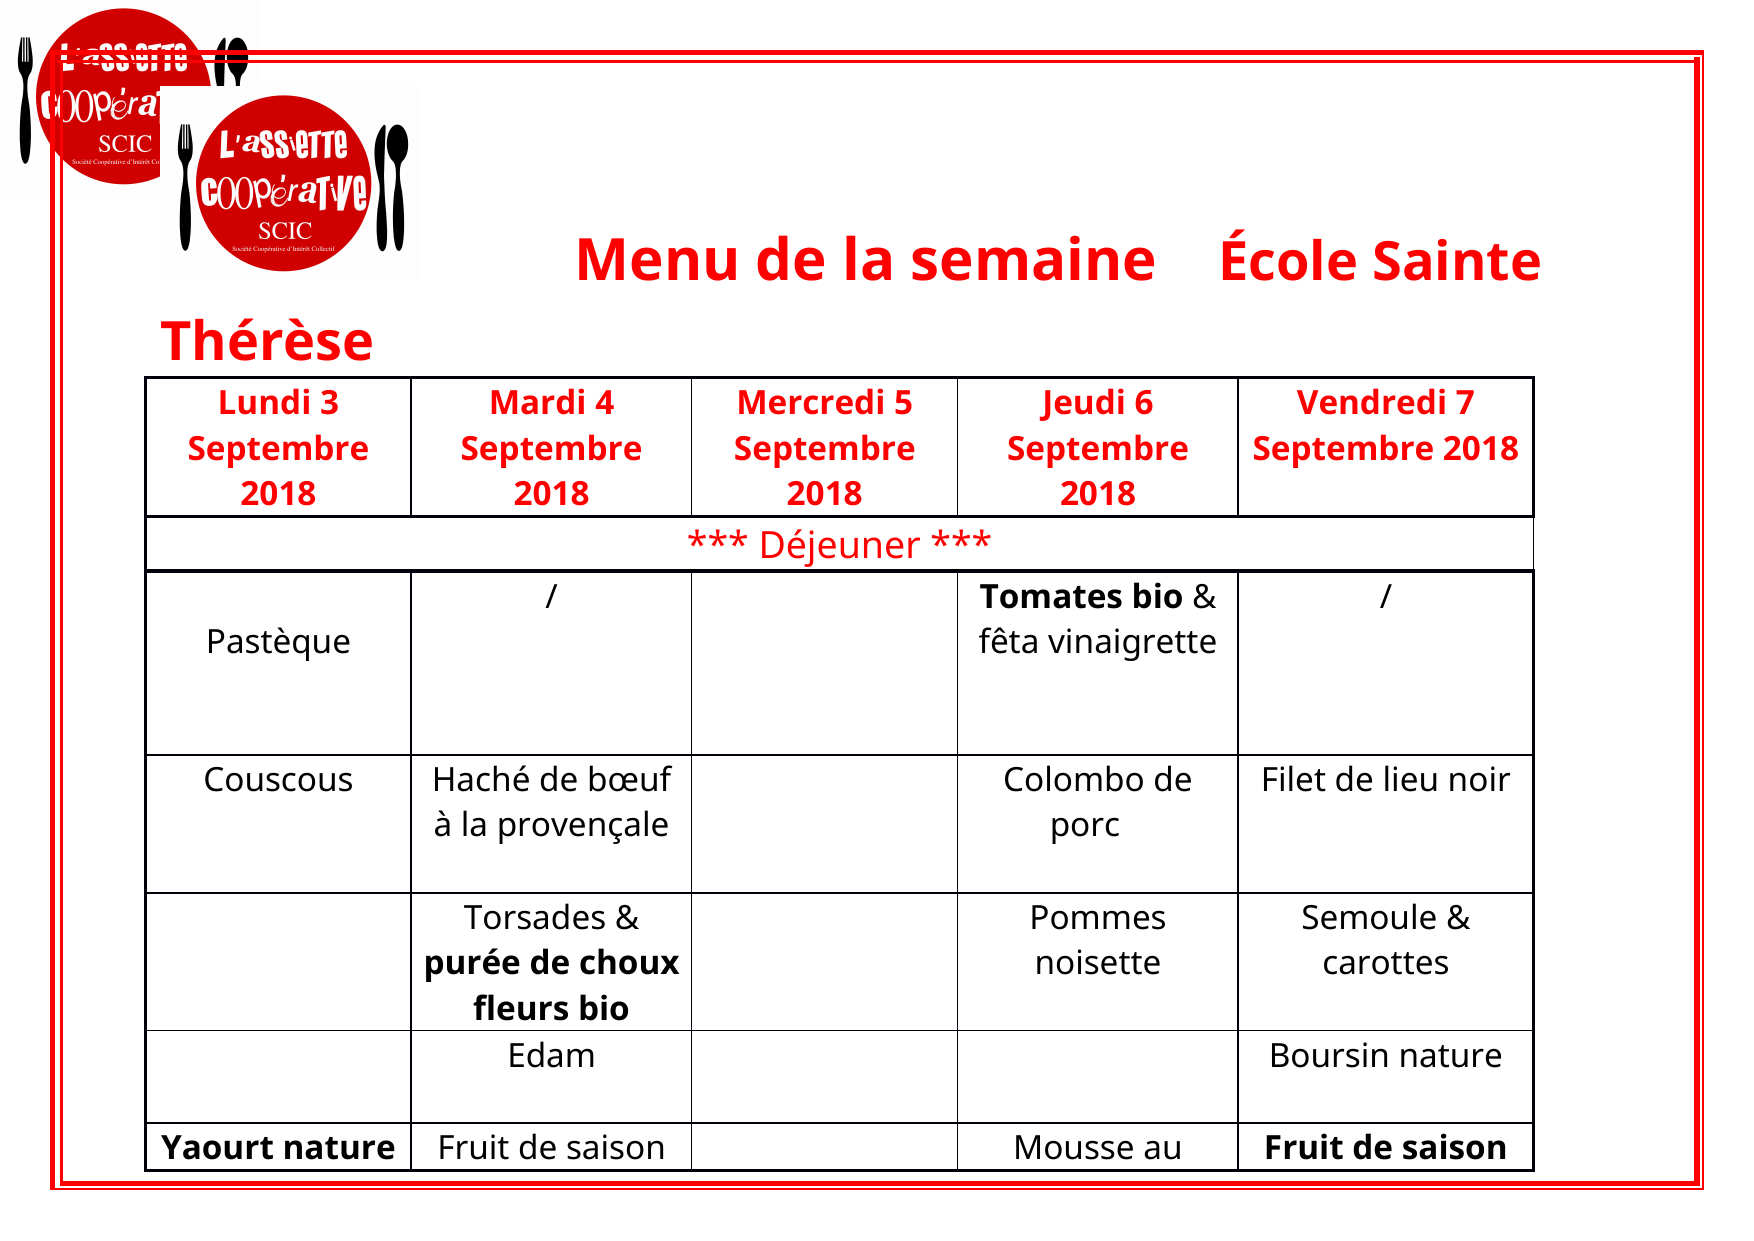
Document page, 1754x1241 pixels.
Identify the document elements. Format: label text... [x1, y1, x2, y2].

table_cell Filet de lieu noir [1239, 756, 1532, 892]
table_cell Pommes noisette [958, 894, 1237, 1030]
table_cell Semoule & carottes [1239, 894, 1532, 1030]
picture [0, 0, 259, 194]
table_cell Fruit de saison [412, 1124, 691, 1169]
table_cell Tomates bio & fêta vinaigrette [958, 573, 1237, 754]
table_cell [147, 894, 410, 1030]
table_cell Fruit de saison [1239, 1124, 1532, 1169]
table_cell Mousse au [958, 1124, 1237, 1169]
table_header Lundi 3 Septembre 2018 [147, 379, 410, 515]
table_cell [692, 756, 957, 892]
table_cell Colombo de porc [958, 756, 1237, 892]
table_cell [692, 894, 957, 1030]
table_cell [692, 1031, 957, 1122]
table_cell Pastèque [147, 573, 410, 754]
picture [63, 63, 419, 281]
table_cell Yaourt nature [147, 1124, 410, 1169]
table_header Vendredi 7 Septembre 2018 [1239, 379, 1532, 515]
table_cell / [412, 573, 691, 754]
table_cell Boursin nature [1239, 1031, 1532, 1122]
table_header Mardi 4 Septembre 2018 [412, 379, 691, 515]
table_cell Torsades & purée de choux fleurs bio [412, 894, 691, 1030]
table_cell *** Déjeuner *** [147, 518, 1533, 569]
table_cell Couscous [147, 756, 410, 892]
table_header Mercredi 5 Septembre 2018 [692, 379, 957, 515]
table_cell [147, 1031, 410, 1122]
table_cell Edam [412, 1031, 691, 1122]
table_cell Haché de bœuf à la provençale [412, 756, 691, 892]
table_cell [692, 1124, 957, 1169]
table_cell [692, 573, 957, 754]
picture [55, 55, 259, 194]
table_header Jeudi 6 Septembre 2018 [958, 379, 1237, 515]
table_cell [958, 1031, 1237, 1122]
table_cell / [1239, 573, 1532, 754]
